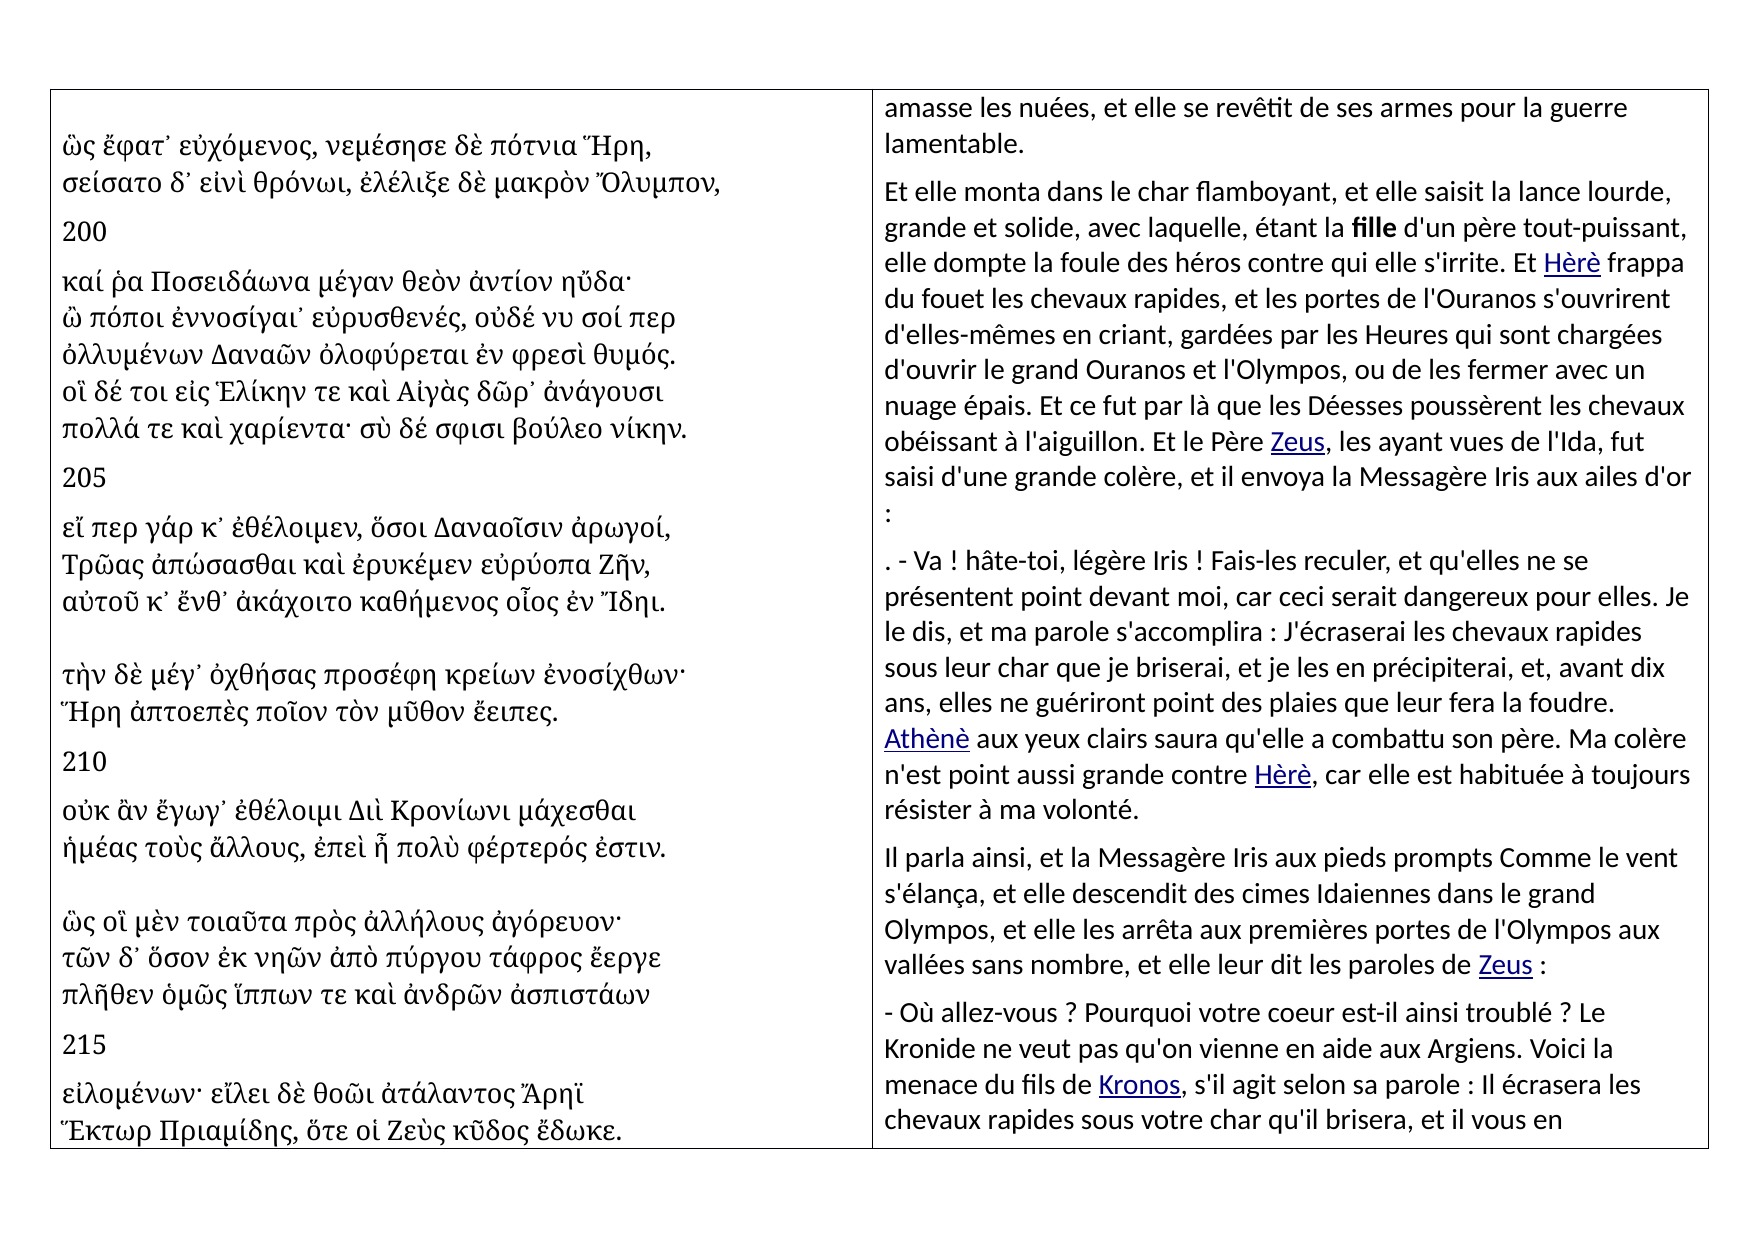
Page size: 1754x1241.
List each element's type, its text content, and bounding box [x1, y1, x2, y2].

table_header amasse les nuées, et elle se revêtit de ses armes pour la guerre lamentable. Et elle monta dans le char flamboyant, et elle saisit la lance lourde, grande et solide, avec laquelle, étant la fille d'un père tout-puissant, elle dompte la foule des héros contre qui elle s'irrite. Et Hèrè frappa du fouet les chevaux rapides, et les portes de l'Ouranos s'ouvrirent d'elles-mêmes en criant, gardées par les Heures qui sont chargées d'ouvrir le grand Ouranos et l'Olympos, ou de les fermer avec un nuage épais. Et ce fut par là que les Déesses poussèrent les chevaux obéissant à l'aiguillon. Et le Père Zeus, les ayant vues de l'Ida, fut saisi d'une grande colère, et il envoya la Messagère Iris aux ailes d'or : . - Va ! hâte-toi, légère Iris ! Fais-les reculer, et qu'elles ne se présentent point devant moi, car ceci serait dangereux pour elles. Je le dis, et ma parole s'accomplira : J'écraserai les chevaux rapides sous leur char que je briserai, et je les en précipiterai, et, avant dix ans, elles ne guériront point des plaies que leur fera la foudre. Athènè aux yeux clairs saura qu'elle a combattu son père. Ma colère n'est point aussi grande contre Hèrè, car elle est habituée à toujours résister à ma volonté. Il parla ainsi, et la Messagère Iris aux pieds prompts Comme le vent s'élança, et elle descendit des cimes Idaiennes dans le grand Olympos, et elle les arrêta aux premières portes de l'Olympos aux vallées sans nombre, et elle leur dit les paroles de Zeus : - Où allez-vous ? Pourquoi votre coeur est-il ainsi troublé ? Le Kronide ne veut pas qu'on vienne en aide aux Argiens. Voici la menace du fils de Kronos, s'il agit selon sa parole : Il écrasera les chevaux rapides sous votre char qu'il brisera, et il vous en [873, 90, 1708, 1148]
table_header ὣς ἔφατ᾽ εὐχόμενος, νεμέσησε δὲ πότνια Ἥρη, σείσατο δ᾽ εἰνὶ θρόνωι, ἐλέλιξε δὲ μακρὸν Ὄλυμπον, 200 καί ῥα Ποσειδάωνα μέγαν θεὸν ἀντίον ηὔδα· ὢ πόποι ἐννοσίγαι᾽ εὐρυσθενές, οὐδέ νυ σοί περ ὀλλυμένων Δαναῶν ὀλοφύρεται ἐν φρεσὶ θυμός. οἳ δέ τοι εἰς Ἑλίκην τε καὶ Αἰγὰς δῶρ᾽ ἀνάγουσι πολλά τε καὶ χαρίεντα· σὺ δέ σφισι βούλεο νίκην. 205 εἴ περ γάρ κ᾽ ἐθέλοιμεν, ὅσοι Δαναοῖσιν ἀρωγοί, Τρῶας ἀπώσασθαι καὶ ἐρυκέμεν εὐρύοπα Ζῆν, αὐτοῦ κ᾽ ἔνθ᾽ ἀκάχοιτο καθήμενος οἶος ἐν Ἴδηι. τὴν δὲ μέγ᾽ ὀχθήσας προσέφη κρείων ἐνοσίχθων· Ἥρη ἀπτοεπὲς ποῖον τὸν μῦθον ἔειπες. 210 οὐκ ἂν ἔγωγ᾽ ἐθέλοιμι Διὶ Κρονίωνι μάχεσθαι ἡμέας τοὺς ἄλλους, ἐπεὶ ἦ πολὺ φέρτερός ἐστιν. ὣς οἳ μὲν τοιαῦτα πρὸς ἀλλήλους ἀγόρευον· τῶν δ᾽ ὅσον ἐκ νηῶν ἀπὸ πύργου τάφρος ἔεργε πλῆθεν ὁμῶς ἵππων τε καὶ ἀνδρῶν ἀσπιστάων 215 εἰλομένων· εἴλει δὲ θοῶι ἀτάλαντος Ἄρηϊ Ἕκτωρ Πριαμίδης, ὅτε οἱ Ζεὺς κῦδος ἔδωκε. [51, 90, 872, 1148]
